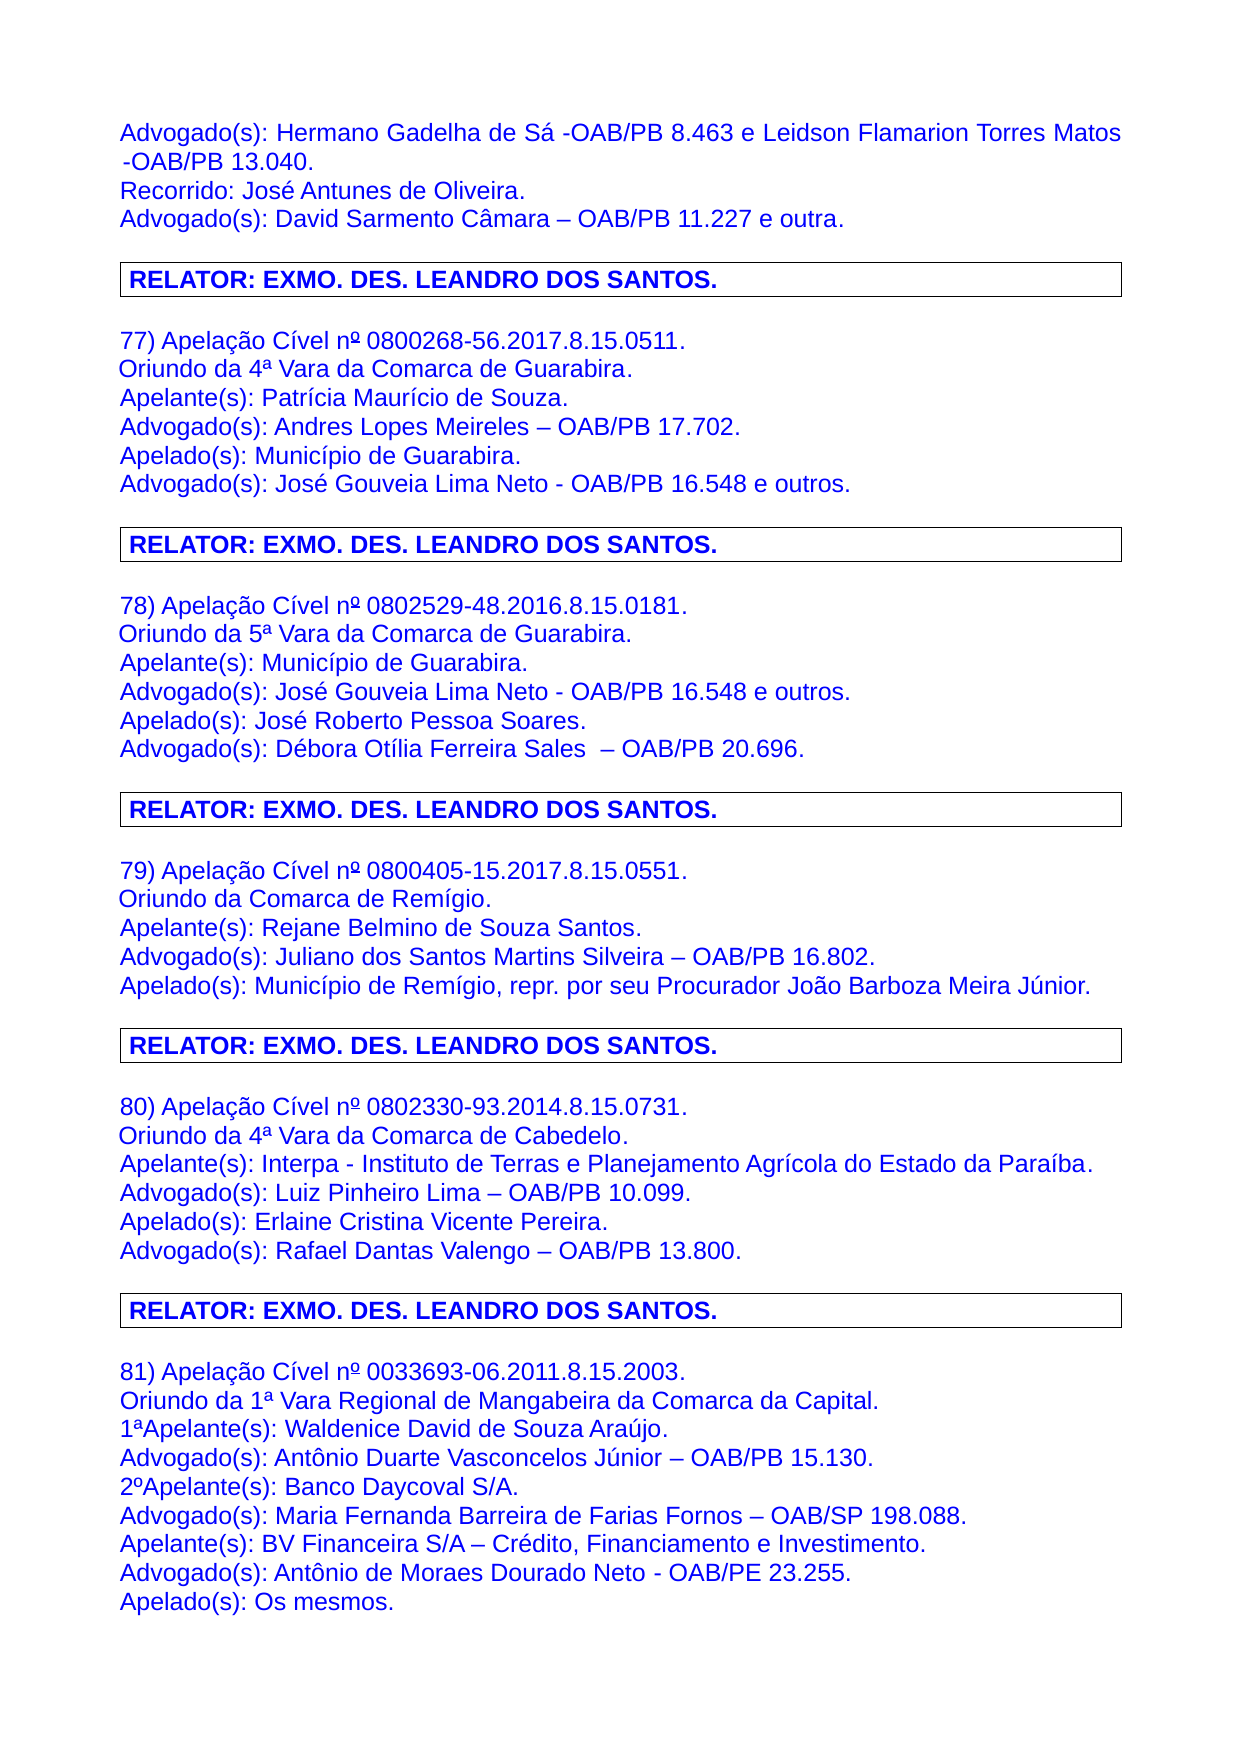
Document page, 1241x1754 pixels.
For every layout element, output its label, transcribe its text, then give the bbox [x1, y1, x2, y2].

text Advogado(s): Andres Lopes Meireles – OAB/PB 17.702. [119, 412, 1122, 441]
text Oriundo da 4ª Vara da Comarca de Cabedelo. [118, 1121, 1122, 1149]
text Apelado(s): José Roberto Pessoa Soares. [119, 706, 1122, 734]
text RELATOR: EXMO. DES. LEANDRO DOS SANTOS. [121, 1029, 1121, 1062]
text Advogado(s): Antônio de Moraes Dourado Neto - OAB/PE 23.255. [119, 1558, 1122, 1587]
text Advogado(s): Luiz Pinheiro Lima – OAB/PB 10.099. [119, 1178, 1122, 1207]
text Apelado(s): Município de Remígio, repr. por seu Procurador João Barboza Meira Júnior. [119, 971, 1122, 999]
text Advogado(s): Hermano Gadelha de Sá -OAB/PB 8.463 e Leidson Flamarion Torres Matos -OAB/PB 13.040. [119, 118, 1122, 176]
text Apelado(s): Os mesmos. [119, 1587, 1122, 1616]
text Recorrido: José Antunes de Oliveira. [119, 176, 1122, 204]
text Oriundo da Comarca de Remígio. [118, 884, 1122, 913]
text Apelado(s): Município de Guarabira. [119, 441, 1122, 469]
text Advogado(s): Juliano dos Santos Martins Silveira – OAB/PB 16.802. [119, 942, 1122, 971]
text Advogado(s): José Gouveia Lima Neto - OAB/PB 16.548 e outros. [119, 677, 1122, 706]
text RELATOR: EXMO. DES. LEANDRO DOS SANTOS. [121, 1294, 1121, 1327]
text Oriundo da 4ª Vara da Comarca de Guarabira. [118, 354, 1122, 383]
text Apelado(s): Erlaine Cristina Vicente Pereira. [119, 1207, 1122, 1236]
text 2ºApelante(s): Banco Daycoval S/A. [119, 1472, 1122, 1501]
text Oriundo da 1ª Vara Regional de Mangabeira da Comarca da Capital. [119, 1386, 1122, 1414]
text Apelante(s): Município de Guarabira. [119, 648, 1122, 677]
text Apelante(s): Patrícia Maurício de Souza. [119, 383, 1122, 412]
text Advogado(s): Rafael Dantas Valengo – OAB/PB 13.800. [119, 1236, 1122, 1264]
text Advogado(s): Antônio Duarte Vasconcelos Júnior – OAB/PB 15.130. [119, 1443, 1122, 1472]
text 80) Apelação Cível nº 0802330-93.2014.8.15.0731. [119, 1092, 1122, 1121]
text RELATOR: EXMO. DES. LEANDRO DOS SANTOS. [121, 793, 1121, 826]
text 81) Apelação Cível nº 0033693-06.2011.8.15.2003. [119, 1357, 1122, 1386]
text Advogado(s): José Gouveia Lima Neto - OAB/PB 16.548 e outros. [119, 469, 1122, 498]
text RELATOR: EXMO. DES. LEANDRO DOS SANTOS. [121, 263, 1121, 296]
text Advogado(s): David Sarmento Câmara – OAB/PB 11.227 e outra. [119, 204, 1122, 233]
text Oriundo da 5ª Vara da Comarca de Guarabira. [118, 619, 1122, 648]
text RELATOR: EXMO. DES. LEANDRO DOS SANTOS. [121, 528, 1121, 561]
text 1ªApelante(s): Waldenice David de Souza Araújo. [119, 1414, 1122, 1443]
text Advogado(s): Débora Otília Ferreira Sales – OAB/PB 20.696. [119, 734, 1122, 763]
text Apelante(s): BV Financeira S/A – Crédito, Financiamento e Investimento. [119, 1529, 1122, 1558]
text 77) Apelação Cível nº 0800268-56.2017.8.15.0511. [119, 326, 1122, 354]
text Apelante(s): Interpa - Instituto de Terras e Planejamento Agrícola do Estado da Paraíba. [119, 1149, 1122, 1178]
text 79) Apelação Cível nº 0800405-15.2017.8.15.0551. [119, 856, 1122, 884]
text Advogado(s): Maria Fernanda Barreira de Farias Fornos – OAB/SP 198.088. [119, 1501, 1122, 1529]
text Apelante(s): Rejane Belmino de Souza Santos. [119, 913, 1122, 942]
text 78) Apelação Cível nº 0802529-48.2016.8.15.0181. [119, 591, 1122, 619]
